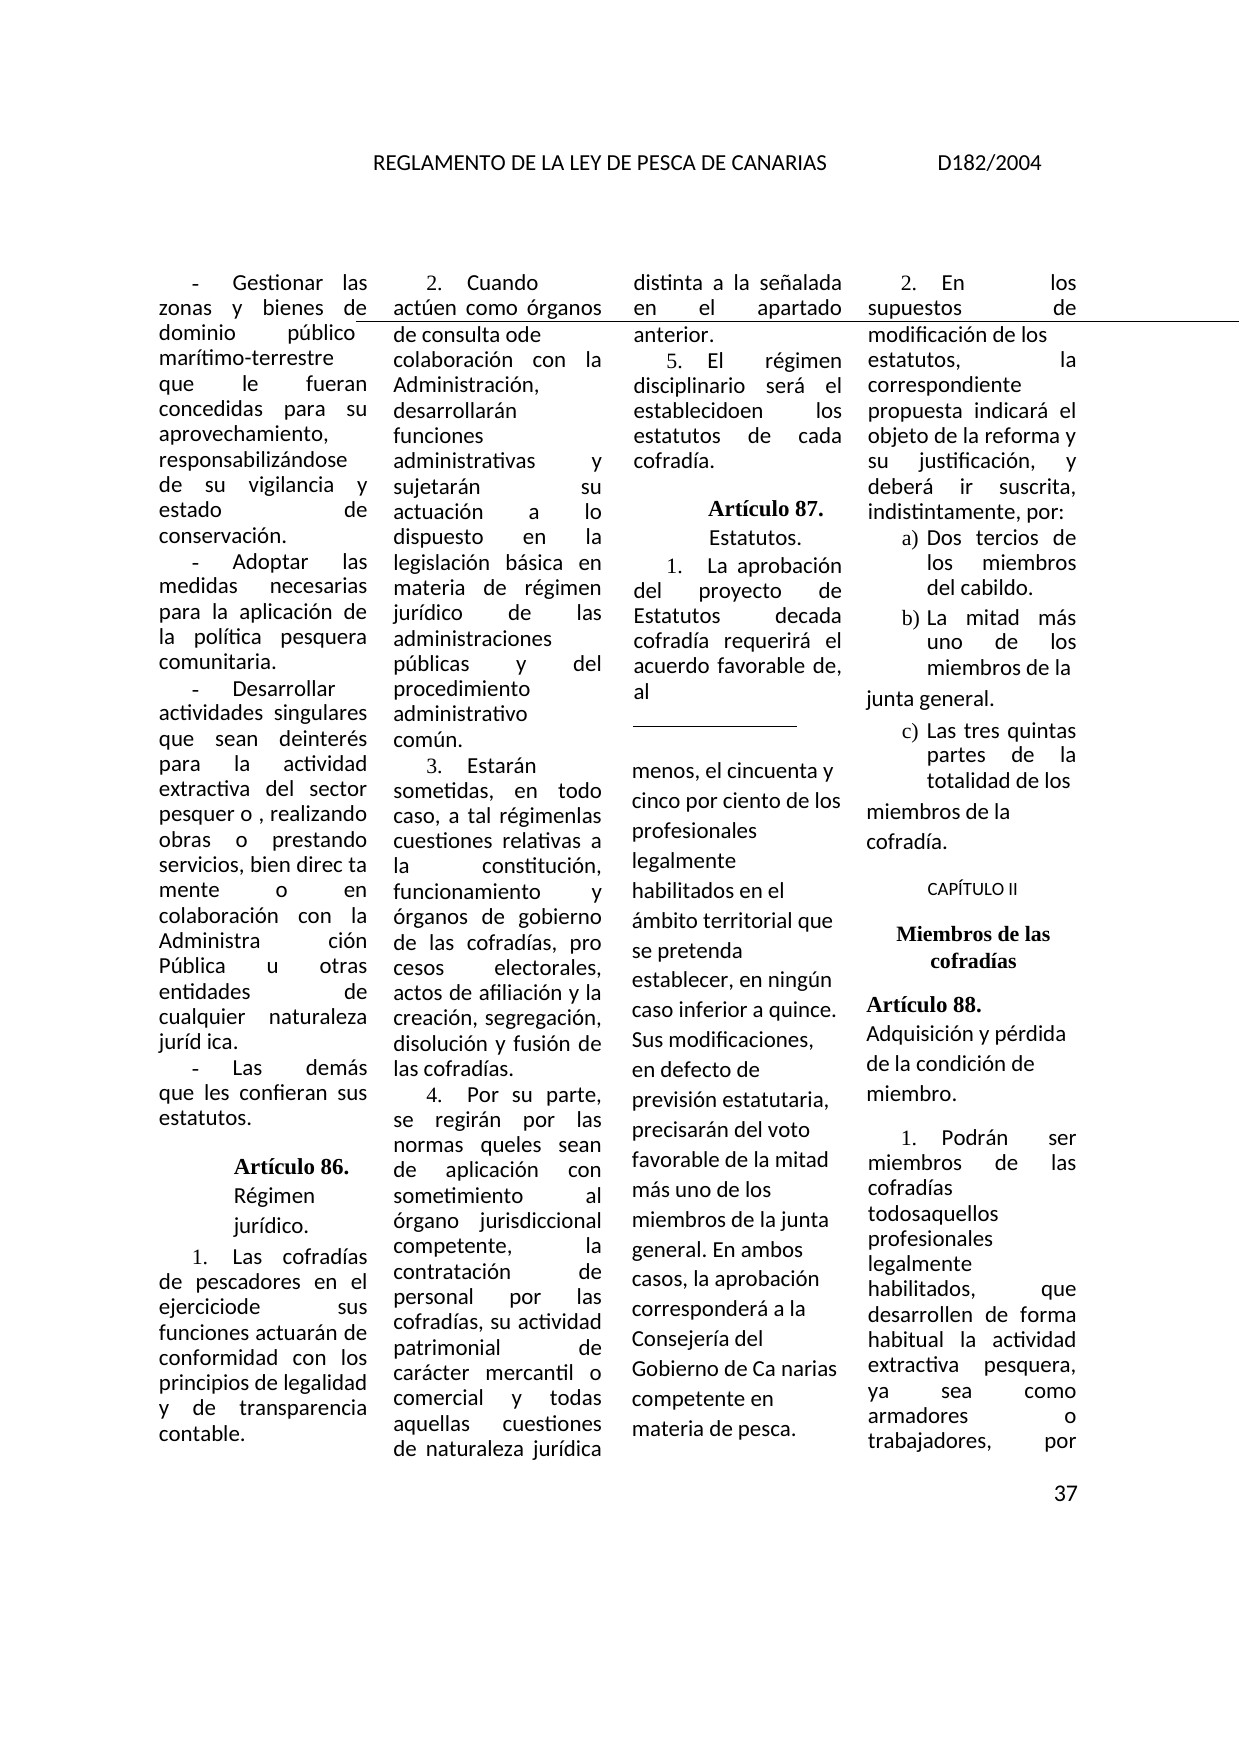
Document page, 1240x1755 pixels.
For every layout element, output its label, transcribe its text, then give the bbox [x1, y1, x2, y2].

text miembros de la cofradía. [866, 797, 1076, 855]
text menos, el cincuenta y cinco por ciento de los profesionales legalmente habilitados en el ámbito territorial que se pretenda establecer, en ningún caso inferior a quince. Sus modificaciones, en defecto de previsión estatutaria, precisarán del voto favorable de la mitad más uno de los miembros de la junta general. En ambos casos, la aprobación corresponderá a la Consejería del Gobierno de Ca narias competente en materia de pesca. [632, 756, 842, 1442]
list Gestionar las zonas y bienes de dominio público marítimo-terrestre que le fueran concedidas para su aprovechamiento, responsabilizándose de su vigilancia y estado de conservación. [159, 270, 367, 549]
list El régimen disciplinario será el establecidoen los estatutos de cada cofradía. [633, 348, 842, 475]
list modificación de los estatutos, la correspondiente propuesta indicará el objeto de la reforma y su justificación, y deberá ir suscrita, indistintamente, por: [868, 322, 1076, 525]
text Artículo 87. Estatutos. [708, 495, 843, 551]
list Cuando actúen como órganos [393, 270, 602, 321]
list Adoptar las medidas necesarias para la aplicación de la política pesquera comunitaria. [159, 549, 367, 676]
list Podrán ser miembros de las cofradías todosaquellos profesionales legalmente habilitados, que desarrollen de forma habitual la actividad extractiva pesquera, ya sea como armadores o trabajadores, por [868, 1126, 1076, 1454]
list Desarrollar actividades singulares que sean deinterés para la actividad extractiva del sector pesquer o , realizando obras o prestando servicios, bien direc ta mente o en colaboración con la Administra ción Pública u otras entidades de cualquier naturaleza juríd ica. [159, 676, 367, 1055]
list La aprobación del proyecto de Estatutos decada cofradía requerirá el acuerdo favorable de, al [633, 553, 842, 705]
list Las cofradías de pescadores en el ejerciciode sus funciones actuarán de conformidad con los principios de legalidad y de transparencia contable. [159, 1244, 367, 1447]
text CAPÍTULO II [908, 877, 1037, 900]
text Artículo 88. Adquisición y pérdida de la condición de miembro. [866, 991, 1076, 1107]
list Las tres quintas partes de la totalidad de los [902, 718, 1076, 794]
text Artículo 86. Régimen jurídico. [233, 1153, 367, 1239]
list anterior. [633, 322, 842, 348]
list distinta a la señalada en el apartado [633, 270, 842, 321]
list de consulta ode colaboración con la Administración, desarrollarán funciones administrativas y sujetarán su actuación a lo dispuesto en la legislación básica en materia de régimen jurídico de las administraciones públicas y del procedimiento administrativo común. [393, 322, 602, 753]
list Por su parte, se regirán por las normas queles sean de aplicación con sometimiento al órgano jurisdiccional competente, la contratación de personal por las cofradías, su actividad patrimonial de carácter mercantil o comercial y todas aquellas cuestiones de naturaleza jurídica [393, 1082, 602, 1462]
list Estarán sometidas, en todo caso, a tal régimenlas cuestiones relativas a la constitución, funcionamiento y órganos de gobierno de las cofradías, pro cesos electorales, actos de afiliación y la creación, segregación, disolución y fusión de las cofradías. [393, 753, 602, 1082]
list En los supuestos de [868, 270, 1076, 321]
list Dos tercios de los miembros del cabildo. [902, 525, 1076, 601]
subtitle Miembros de las cofradías [869, 921, 1078, 973]
list Las demás que les confieran sus estatutos. [159, 1056, 367, 1132]
list La mitad más uno de los miembros de la [902, 605, 1076, 681]
text junta general. [866, 684, 1076, 712]
